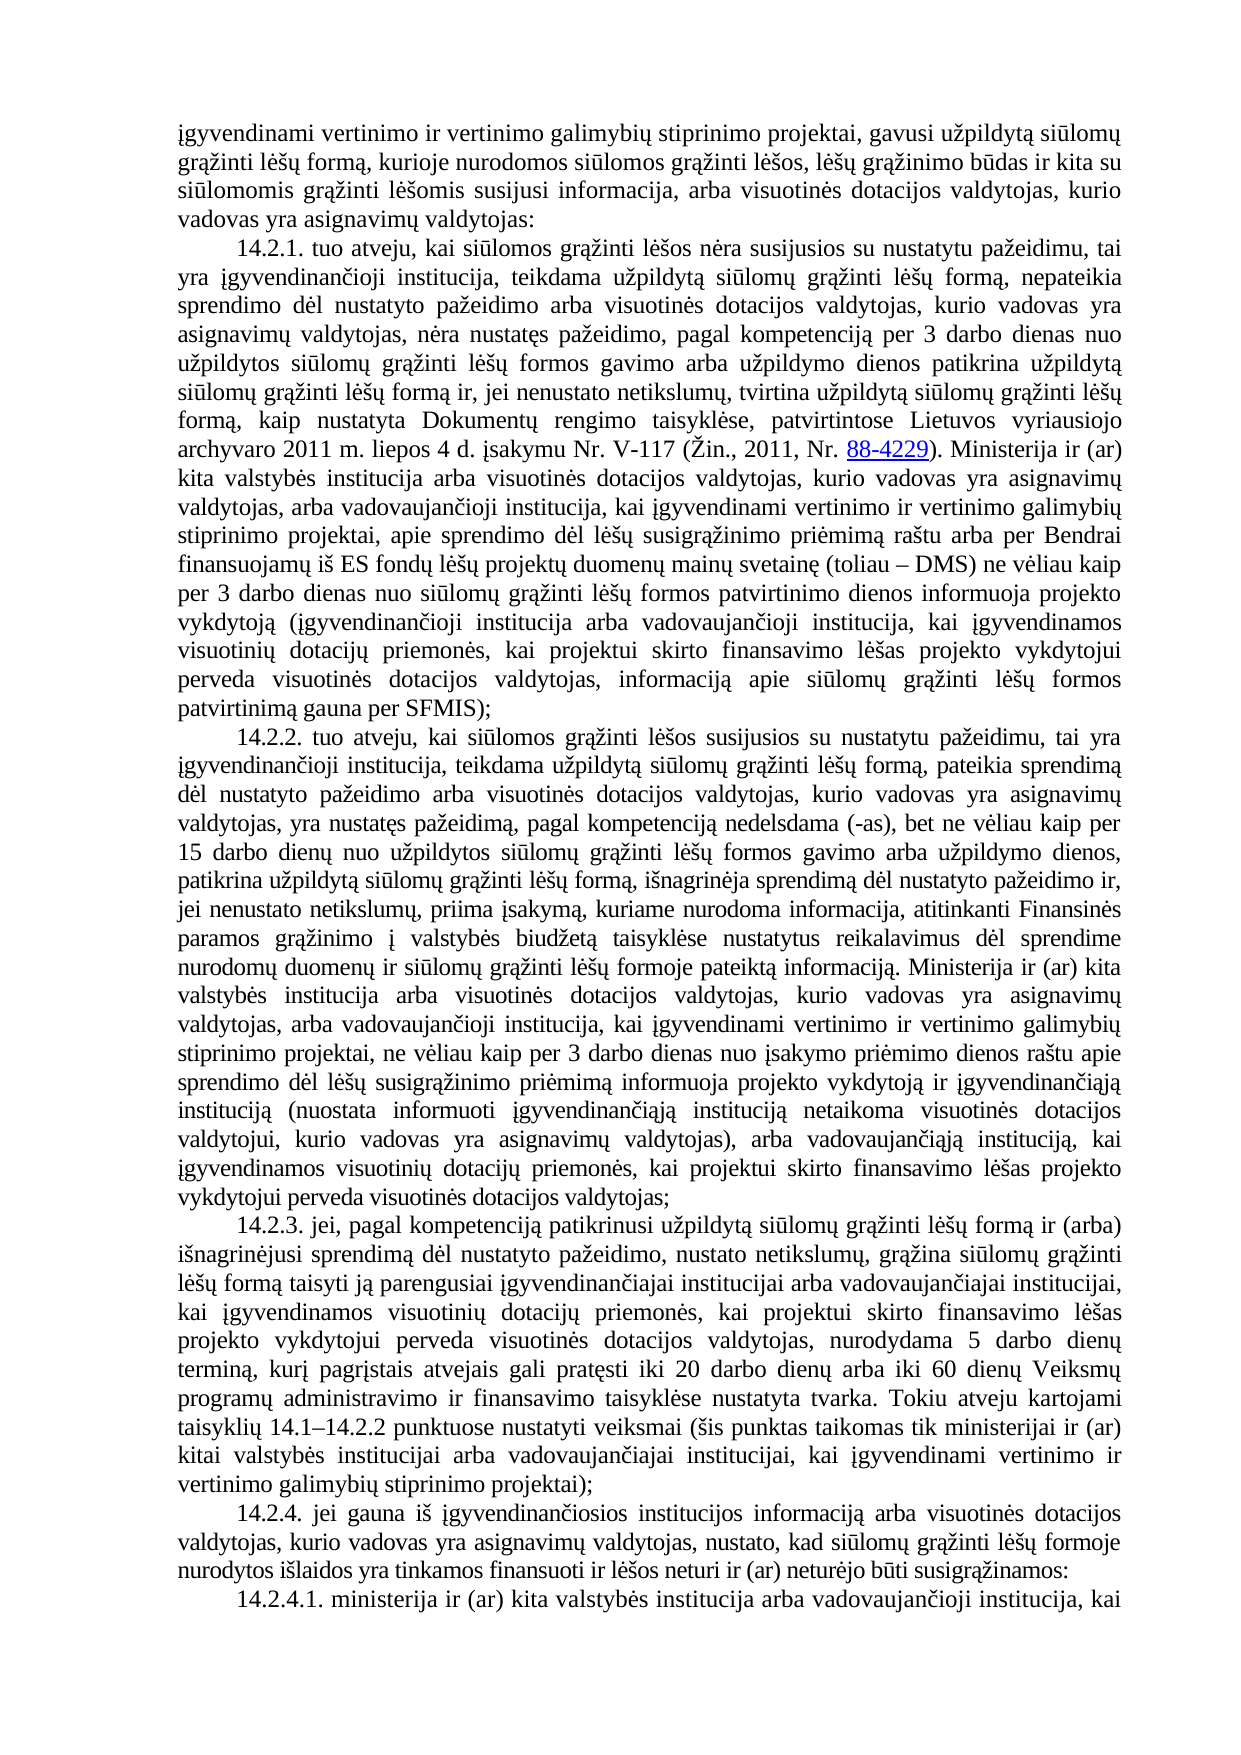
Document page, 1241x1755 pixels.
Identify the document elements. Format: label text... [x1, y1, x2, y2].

text 14.2.3. jei, pagal kompetenciją patikrinusi užpildytą siūlomų grąžinti lėšų formą ir (arba) išnagrinėjusi sprendimą dėl nustatyto pažeidimo, nustato netikslumų, grąžina siūlomų grąžinti lėšų formą taisyti ją parengusiai įgyvendinančiajai institucijai arba vadovaujančiajai institucijai, kai įgyvendinamos visuotinių dotacijų priemonės, kai projektui skirto finansavimo lėšas projekto vykdytojui perveda visuotinės dotacijos valdytojas, nurodydama 5 darbo dienų terminą, kurį pagrįstais atvejais gali pratęsti iki 20 darbo dienų arba iki 60 dienų Veiksmų programų administravimo ir finansavimo taisyklėse nustatyta tvarka. Tokiu atveju kartojami taisyklių 14.1–14.2.2 punktuose nustatyti veiksmai (šis punktas taikomas tik ministerijai ir (ar) kitai valstybės institucijai arba vadovaujančiajai institucijai, kai įgyvendinami vertinimo ir vertinimo galimybių stiprinimo projektai); [177, 1211, 1122, 1498]
text įgyvendinami vertinimo ir vertinimo galimybių stiprinimo projektai, gavusi užpildytą siūlomų grąžinti lėšų formą, kurioje nurodomos siūlomos grąžinti lėšos, lėšų grąžinimo būdas ir kita su siūlomomis grąžinti lėšomis susijusi informacija, arba visuotinės dotacijos valdytojas, kurio vadovas yra asignavimų valdytojas: [177, 118, 1122, 233]
text 14.2.4.1. ministerija ir (ar) kita valstybės institucija arba vadovaujančioji institucija, kai [177, 1584, 1122, 1613]
text 14.2.4. jei gauna iš įgyvendinančiosios institucijos informaciją arba visuotinės dotacijos valdytojas, kurio vadovas yra asignavimų valdytojas, nustato, kad siūlomų grąžinti lėšų formoje nurodytos išlaidos yra tinkamos finansuoti ir lėšos neturi ir (ar) neturėjo būti susigrąžinamos: [177, 1498, 1122, 1584]
text 14.2.2. tuo atveju, kai siūlomos grąžinti lėšos susijusios su nustatytu pažeidimu, tai yra įgyvendinančioji institucija, teikdama užpildytą siūlomų grąžinti lėšų formą, pateikia sprendimą dėl nustatyto pažeidimo arba visuotinės dotacijos valdytojas, kurio vadovas yra asignavimų valdytojas, yra nustatęs pažeidimą, pagal kompetenciją nedelsdama (-as), bet ne vėliau kaip per 15 darbo dienų nuo užpildytos siūlomų grąžinti lėšų formos gavimo arba užpildymo dienos, patikrina užpildytą siūlomų grąžinti lėšų formą, išnagrinėja sprendimą dėl nustatyto pažeidimo ir, jei nenustato netikslumų, priima įsakymą, kuriame nurodoma informacija, atitinkanti Finansinės paramos grąžinimo į valstybės biudžetą taisyklėse nustatytus reikalavimus dėl sprendime nurodomų duomenų ir siūlomų grąžinti lėšų formoje pateiktą informaciją. Ministerija ir (ar) kita valstybės institucija arba visuotinės dotacijos valdytojas, kurio vadovas yra asignavimų valdytojas, arba vadovaujančioji institucija, kai įgyvendinami vertinimo ir vertinimo galimybių stiprinimo projektai, ne vėliau kaip per 3 darbo dienas nuo įsakymo priėmimo dienos raštu apie sprendimo dėl lėšų susigrąžinimo priėmimą informuoja projekto vykdytoją ir įgyvendinančiąją instituciją (nuostata informuoti įgyvendinančiąją instituciją netaikoma visuotinės dotacijos valdytojui, kurio vadovas yra asignavimų valdytojas), arba vadovaujančiąją instituciją, kai įgyvendinamos visuotinių dotacijų priemonės, kai projektui skirto finansavimo lėšas projekto vykdytojui perveda visuotinės dotacijos valdytojas; [177, 722, 1122, 1211]
text 14.2.1. tuo atveju, kai siūlomos grąžinti lėšos nėra susijusios su nustatytu pažeidimu, tai yra įgyvendinančioji institucija, teikdama užpildytą siūlomų grąžinti lėšų formą, nepateikia sprendimo dėl nustatyto pažeidimo arba visuotinės dotacijos valdytojas, kurio vadovas yra asignavimų valdytojas, nėra nustatęs pažeidimo, pagal kompetenciją per 3 darbo dienas nuo užpildytos siūlomų grąžinti lėšų formos gavimo arba užpildymo dienos patikrina užpildytą siūlomų grąžinti lėšų formą ir, jei nenustato netikslumų, tvirtina užpildytą siūlomų grąžinti lėšų formą, kaip nustatyta Dokumentų rengimo taisyklėse, patvirtintose Lietuvos vyriausiojo archyvaro 2011 m. liepos 4 d. įsakymu Nr. V-117 (Žin., 2011, Nr. 88-4229). Ministerija ir (ar) kita valstybės institucija arba visuotinės dotacijos valdytojas, kurio vadovas yra asignavimų valdytojas, arba vadovaujančioji institucija, kai įgyvendinami vertinimo ir vertinimo galimybių stiprinimo projektai, apie sprendimo dėl lėšų susigrąžinimo priėmimą raštu arba per Bendrai finansuojamų iš ES fondų lėšų projektų duomenų mainų svetainę (toliau – DMS) ne vėliau kaip per 3 darbo dienas nuo siūlomų grąžinti lėšų formos patvirtinimo dienos informuoja projekto vykdytoją (įgyvendinančioji institucija arba vadovaujančioji institucija, kai įgyvendinamos visuotinių dotacijų priemonės, kai projektui skirto finansavimo lėšas projekto vykdytojui perveda visuotinės dotacijos valdytojas, informaciją apie siūlomų grąžinti lėšų formos patvirtinimą gauna per SFMIS); [177, 233, 1122, 722]
